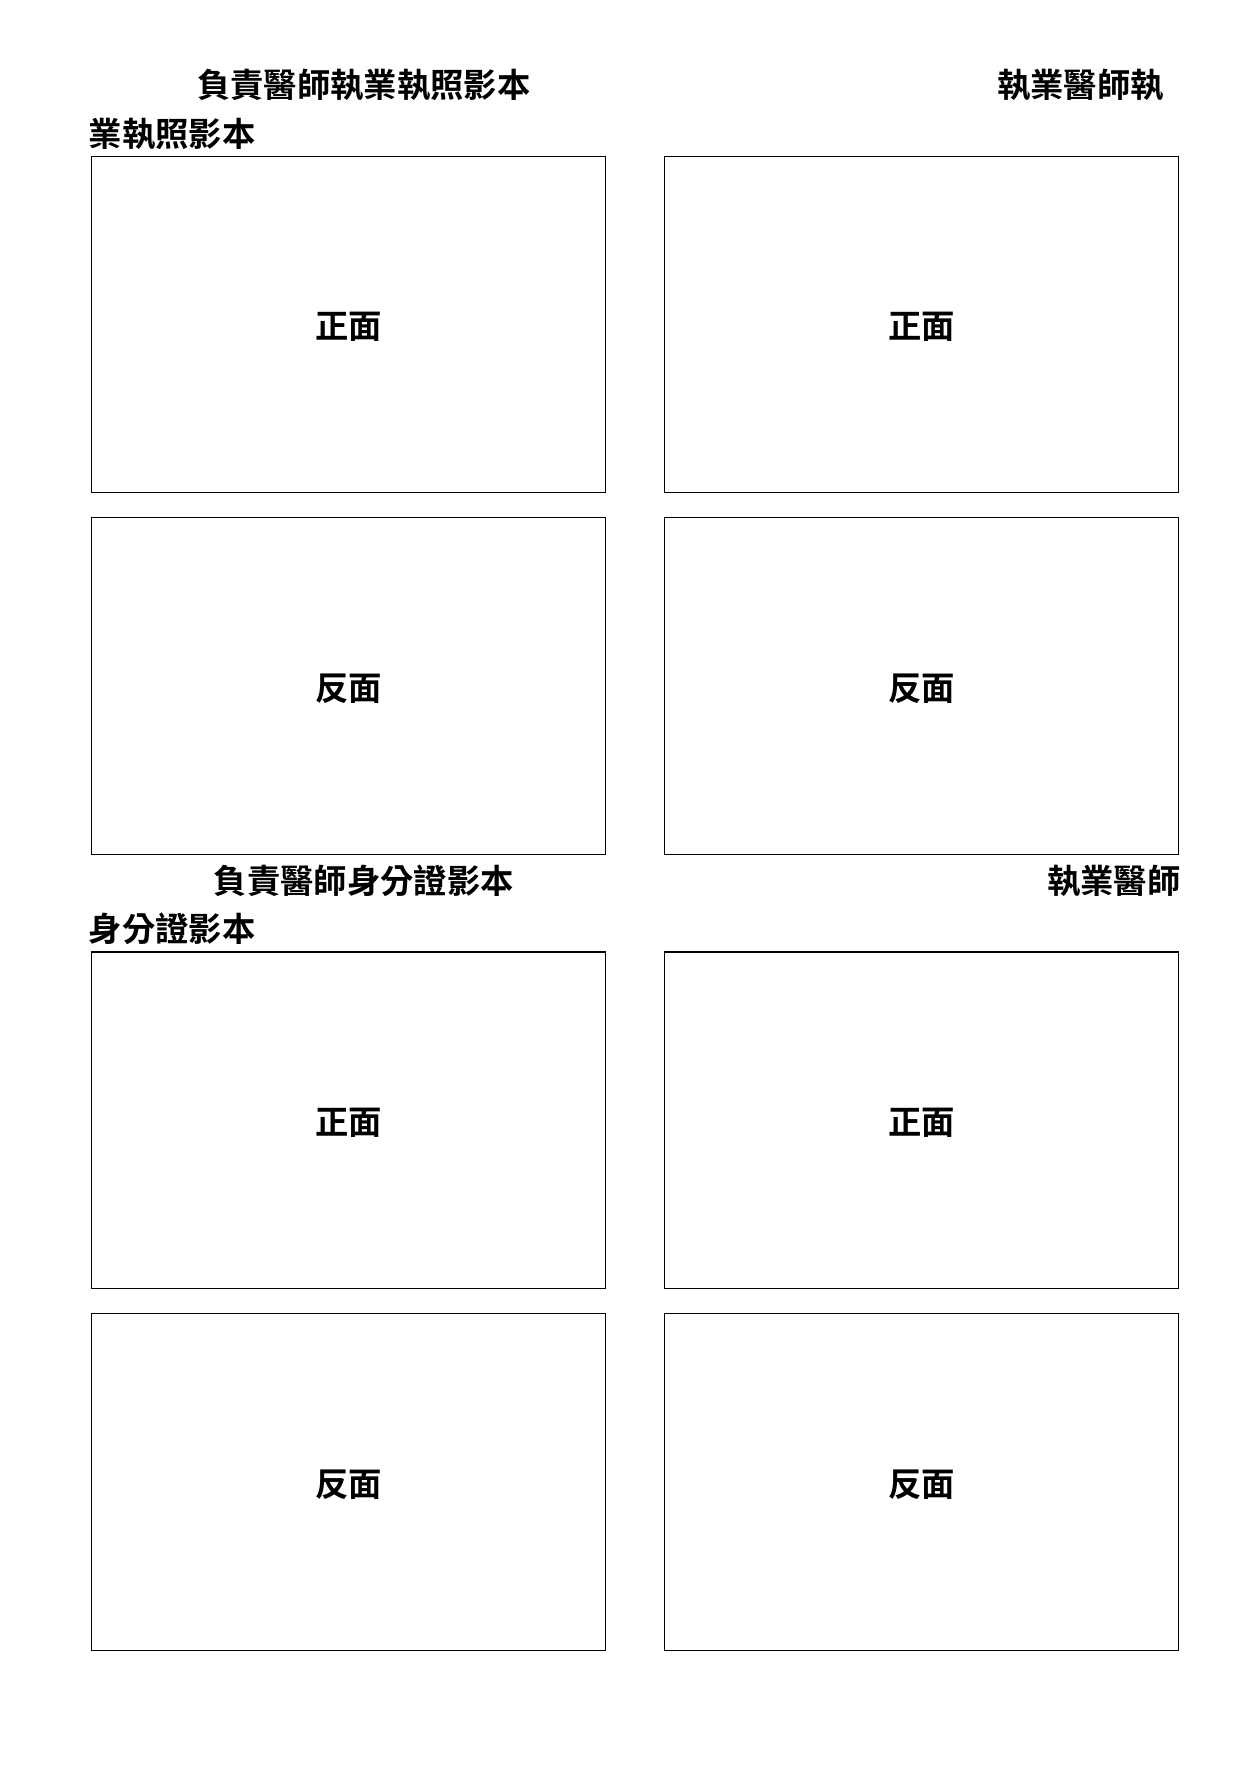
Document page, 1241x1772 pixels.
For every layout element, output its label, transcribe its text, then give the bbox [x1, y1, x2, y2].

table_header 正面 [665, 953, 1178, 1288]
table_header [606, 951, 664, 1288]
text 負責醫師身分證影本 執業醫師身分證影本 [88, 855, 1181, 951]
table_header 反面 [92, 1314, 605, 1650]
table_header [606, 1313, 664, 1650]
table_header 正面 [92, 953, 605, 1288]
table_header 反面 [92, 518, 605, 854]
text 負責醫師執業執照影本 執業醫師執業執照影本 [88, 59, 1181, 156]
table_header 正面 [665, 157, 1178, 492]
table_header 反面 [665, 518, 1178, 854]
table_header [606, 517, 664, 854]
table_header 反面 [665, 1314, 1178, 1650]
table_header 正面 [92, 157, 605, 492]
table_header [606, 156, 664, 492]
